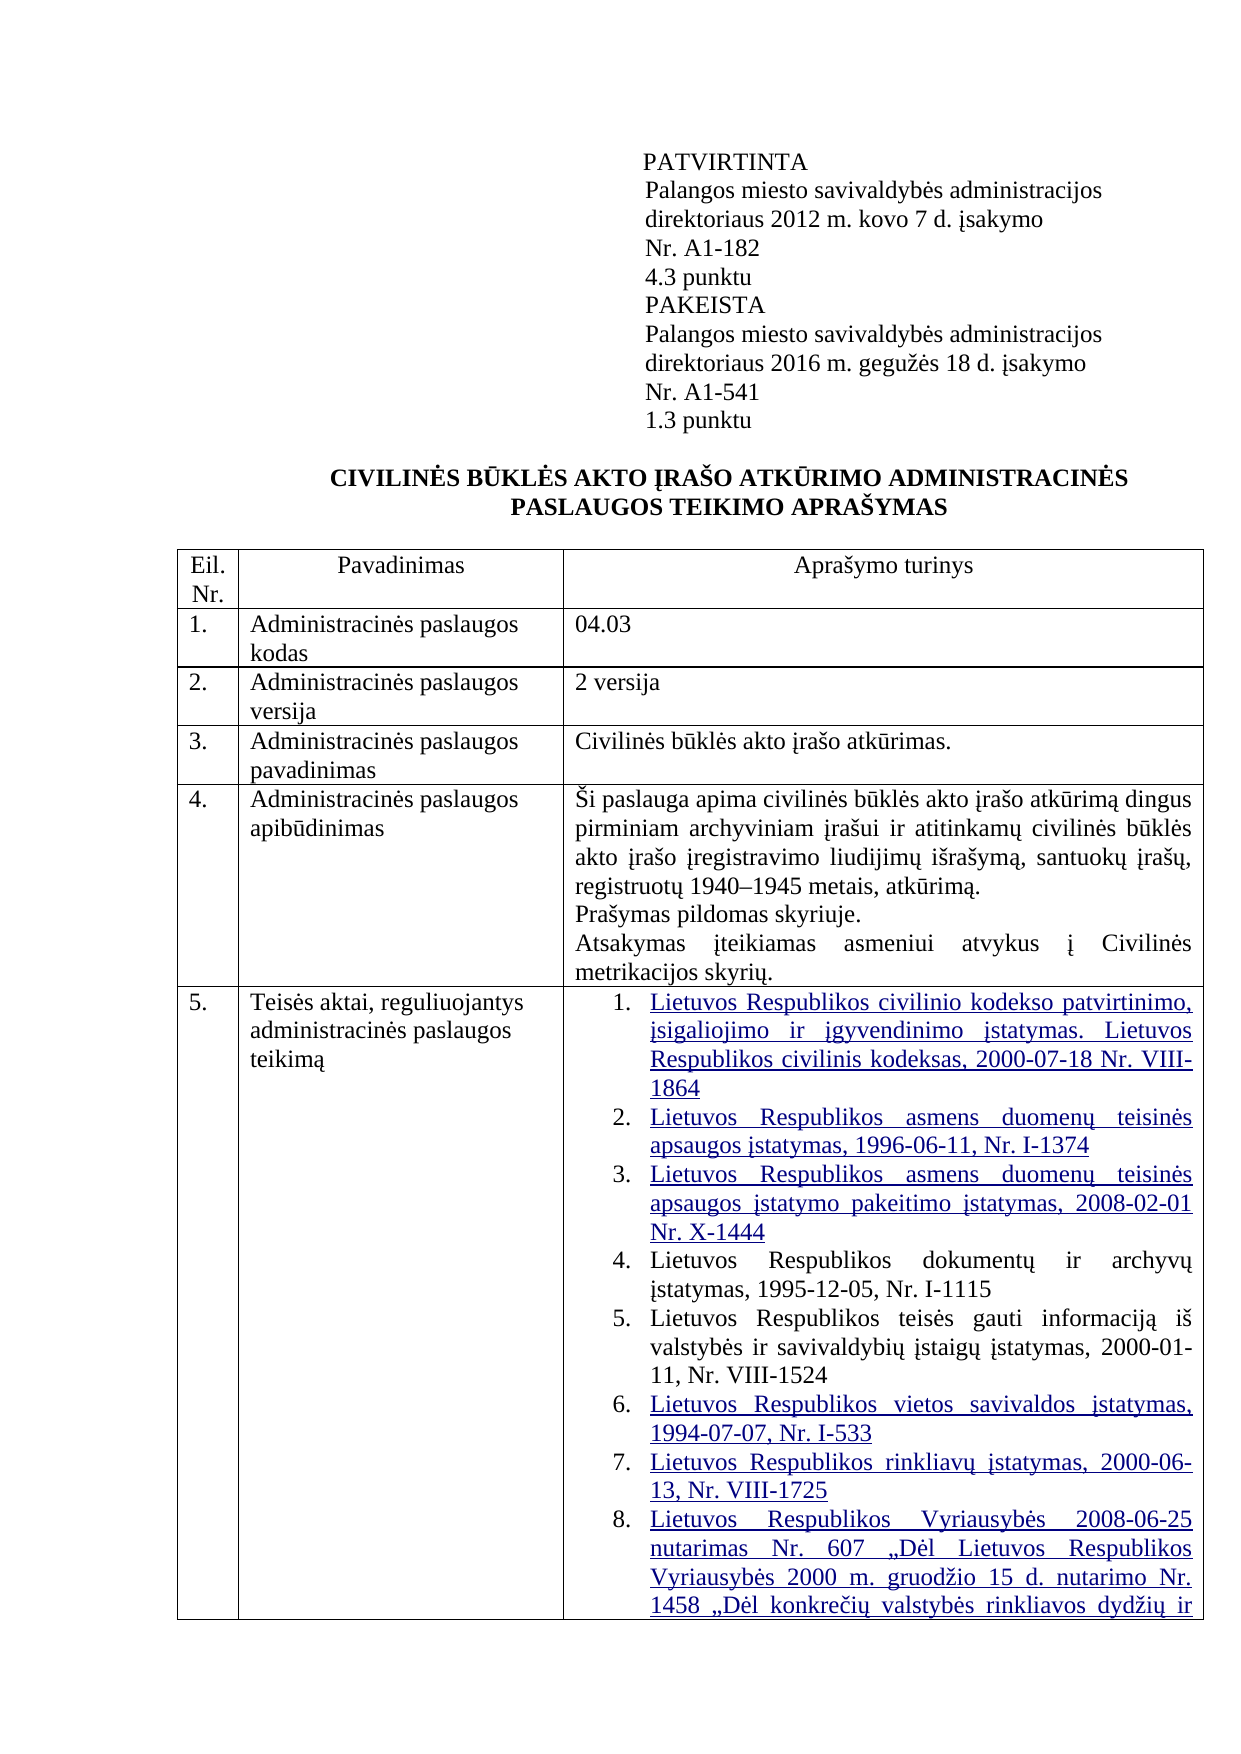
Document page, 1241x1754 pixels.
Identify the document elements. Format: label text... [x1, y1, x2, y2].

table_cell Teisės aktai, reguliuojantys administracinės paslaugos teikimą [239, 987, 563, 1619]
text PAKEISTA [645, 291, 1181, 319]
text Palangos miesto savivaldybės administracijos [645, 176, 1181, 204]
table_cell 5. [178, 987, 238, 1619]
table_cell 1. [178, 609, 238, 666]
table_cell Civilinės būklės akto įrašo atkūrimas. [564, 726, 1203, 783]
table_cell 3. [178, 726, 238, 783]
table_cell Administracinės paslaugos apibūdinimas [239, 785, 563, 986]
table_cell Ši paslauga apima civilinės būklės akto įrašo atkūrimą dingus pirminiam archyviniam įrašui ir atitinkamų civilinės būklės akto įrašo įregistravimo liudijimų išrašymą, santuokų įrašų, registruotų 1940–1945 metais, atkūrimą. Prašymas pildomas skyriuje. Atsakymas įteikiamas asmeniui atvykus į Civilinės metrikacijos skyrių. [564, 785, 1203, 986]
table_cell 1. Lietuvos Respublikos civilinio kodekso patvirtinimo, įsigaliojimo ir įgyvendinimo įstatymas. Lietuvos Respublikos civilinis kodeksas, 2000-07-18 Nr. VIII-1864 2. Lietuvos Respublikos asmens duomenų teisinės apsaugos įstatymas, 1996-06-11, Nr. I-1374 3. Lietuvos Respublikos asmens duomenų teisinės apsaugos įstatymo pakeitimo įstatymas, 2008-02-01 Nr. X-1444 4. Lietuvos Respublikos dokumentų ir archyvų įstatymas, 1995-12-05, Nr. I-1115 5. Lietuvos Respublikos teisės gauti informaciją iš valstybės ir savivaldybių įstaigų įstatymas, 2000-01-11, Nr. VIII-1524 6. Lietuvos Respublikos vietos savivaldos įstatymas, 1994-07-07, Nr. I-533 7. Lietuvos Respublikos rinkliavų įstatymas, 2000-06-13, Nr. VIII-1725 8. Lietuvos Respublikos Vyriausybės 2008-06-25 nutarimas Nr. 607 „Dėl Lietuvos Respublikos Vyriausybės 2000 m. gruodžio 15 d. nutarimo Nr. 1458 „Dėl konkrečių valstybės rinkliavos dydžių ir [564, 987, 1203, 1619]
table_cell Administracinės paslaugos versija [239, 668, 563, 725]
text 1.3 punktu [645, 406, 1181, 434]
table_cell Administracinės paslaugos kodas [239, 609, 563, 666]
table_header Aprašymo turinys [564, 550, 1203, 608]
table_cell Administracinės paslaugos pavadinimas [239, 726, 563, 783]
table_cell 4. [178, 785, 238, 986]
table_cell 04.03 [564, 609, 1203, 666]
text Civilinės būklės akto įrašo atkūrimO ADMINISTRACINĖS PASLAUGOS TEIKIMO APRAŠYMAS [277, 463, 1181, 521]
text Palangos miesto savivaldybės administracijos [645, 319, 1181, 348]
text direktoriaus 2012 m. kovo 7 d. įsakymo [645, 204, 1181, 233]
text 4.3 punktu [645, 262, 1181, 291]
table_header Pavadinimas [239, 550, 563, 608]
table_cell 2 versija [564, 668, 1203, 725]
table_cell 2. [178, 668, 238, 725]
text Nr. A1-541 [645, 377, 1181, 406]
table_header Eil.Nr. [178, 550, 238, 608]
text Nr. A1-182 [645, 233, 1181, 262]
text direktoriaus 2016 m. gegužės 18 d. įsakymo [645, 348, 1181, 377]
text PATVIRTINTA [177, 147, 1181, 176]
